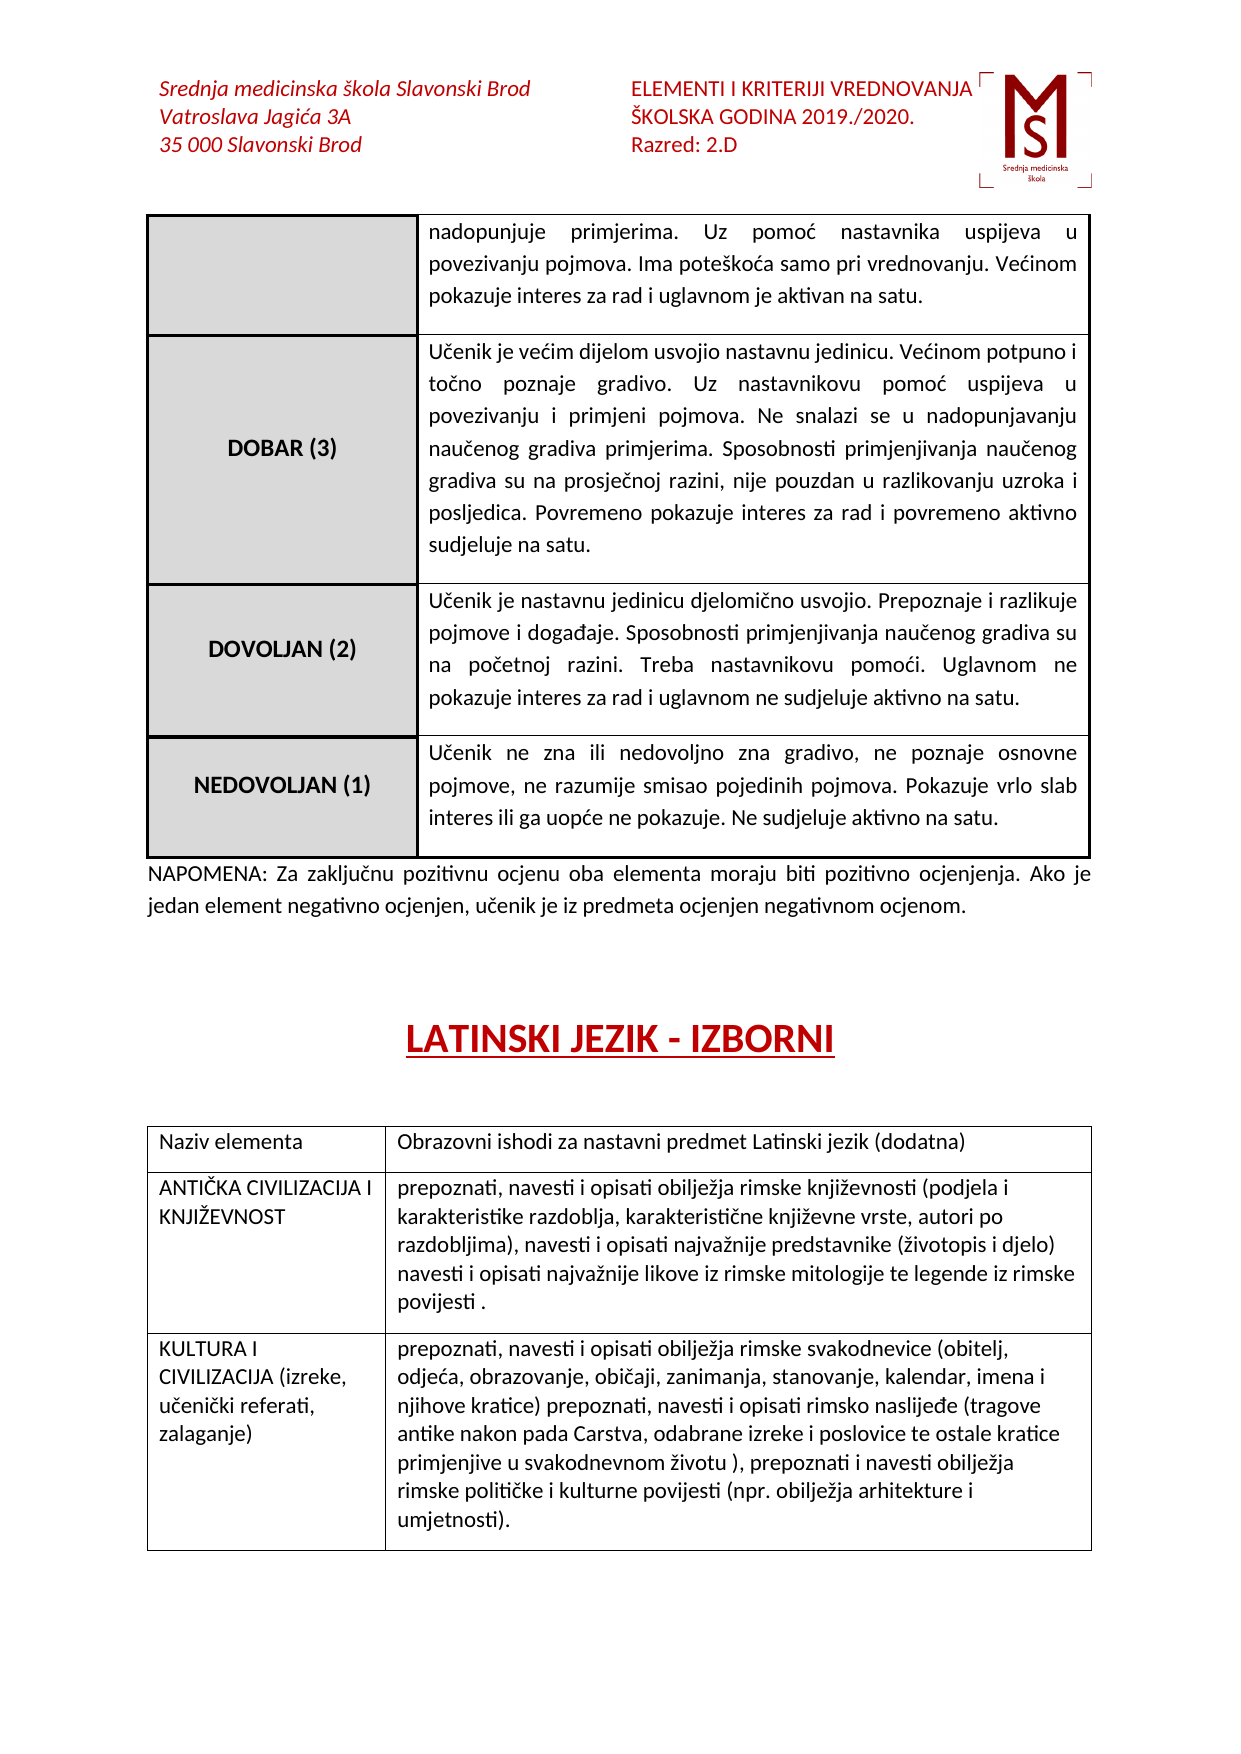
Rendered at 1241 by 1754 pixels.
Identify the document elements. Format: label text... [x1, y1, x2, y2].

text LATINSKI JEZIK - IZBORNI [148, 1012, 1093, 1063]
table_cell nadopunjuje primjerima. Uz pomoć nastavnika uspijeva u povezivanju pojmova. Ima poteškoća samo pri vrednovanju. Većinom pokazuje interes za rad i uglavnom je aktivan na satu. [419, 215, 1088, 334]
table_cell Učenik je većim dijelom usvojio nastavnu jedinicu. Većinom potpuno i točno poznaje gradivo. Uz nastavnikovu pomoć uspijeva u povezivanju i primjeni pojmova. Ne snalazi se u nadopunjavanju naučenog gradiva primjerima. Sposobnosti primjenjivanja naučenog gradiva su na prosječnoj razini, nije pouzdan u razlikovanju uzroka i posljedica. Povremeno pokazuje interes za rad i povremeno aktivno sudjeluje na satu. [419, 335, 1088, 583]
table_cell Učenik je nastavnu jedinicu djelomično usvojio. Prepoznaje i razlikuje pojmove i događaje. Sposobnosti primjenjivanja naučenog gradiva su na početnoj razini. Treba nastavnikovu pomoći. Uglavnom ne pokazuje interes za rad i uglavnom ne sudjeluje aktivno na satu. [419, 584, 1088, 735]
table_cell Učenik ne zna ili nedovoljno zna gradivo, ne poznaje osnovne pojmove, ne razumije smisao pojedinih pojmova. Pokazuje vrlo slab interes ili ga uopće ne pokazuje. Ne sudjeluje aktivno na satu. [419, 736, 1088, 856]
table_cell prepoznati, navesti i opisati obilježja rimske svakodnevice (obitelj, odjeća, obrazovanje, običaji, zanimanja, stanovanje, kalendar, imena i njihove kratice) prepoznati, navesti i opisati rimsko naslijeđe (tragove antike nakon pada Carstva, odabrane izreke i poslovice te ostale kratice primjenjive u svakodnevnom životu ), prepoznati i navesti obilježja rimske političke i kulturne povijesti (npr. obilježja arhitekture i umjetnosti). [386, 1334, 1091, 1550]
text NAPOMENA: Za zaključnu pozitivnu ocjenu oba elementa moraju biti pozitivno ocjenjenja. Ako je jedan element negativno ocjenjen, učenik je iz predmeta ocjenjen negativnom ocjenom. [148, 859, 1093, 919]
table_header Naziv elementa [148, 1127, 385, 1172]
table_cell DOBAR (3) [149, 337, 416, 583]
table_cell prepoznati, navesti i opisati obilježja rimske književnosti (podjela i karakteristike razdoblja, karakteristične književne vrste, autori po razdobljima), navesti i opisati najvažnije predstavnike (životopis i djelo) navesti i opisati najvažnije likove iz rimske mitologije te legende iz rimske povijesti . [386, 1173, 1091, 1333]
table_cell [149, 217, 416, 334]
table_cell NEDOVOLJAN (1) [149, 739, 416, 856]
table_cell KULTURA I CIVILIZACIJA (izreke, učenički referati, zalaganje) [148, 1334, 385, 1550]
table_cell DOVOLJAN (2) [149, 586, 416, 735]
table_header Obrazovni ishodi za nastavni predmet Latinski jezik (dodatna) [386, 1127, 1091, 1172]
table_cell ANTIČKA CIVILIZACIJA I KNJIŽEVNOST [148, 1173, 385, 1333]
